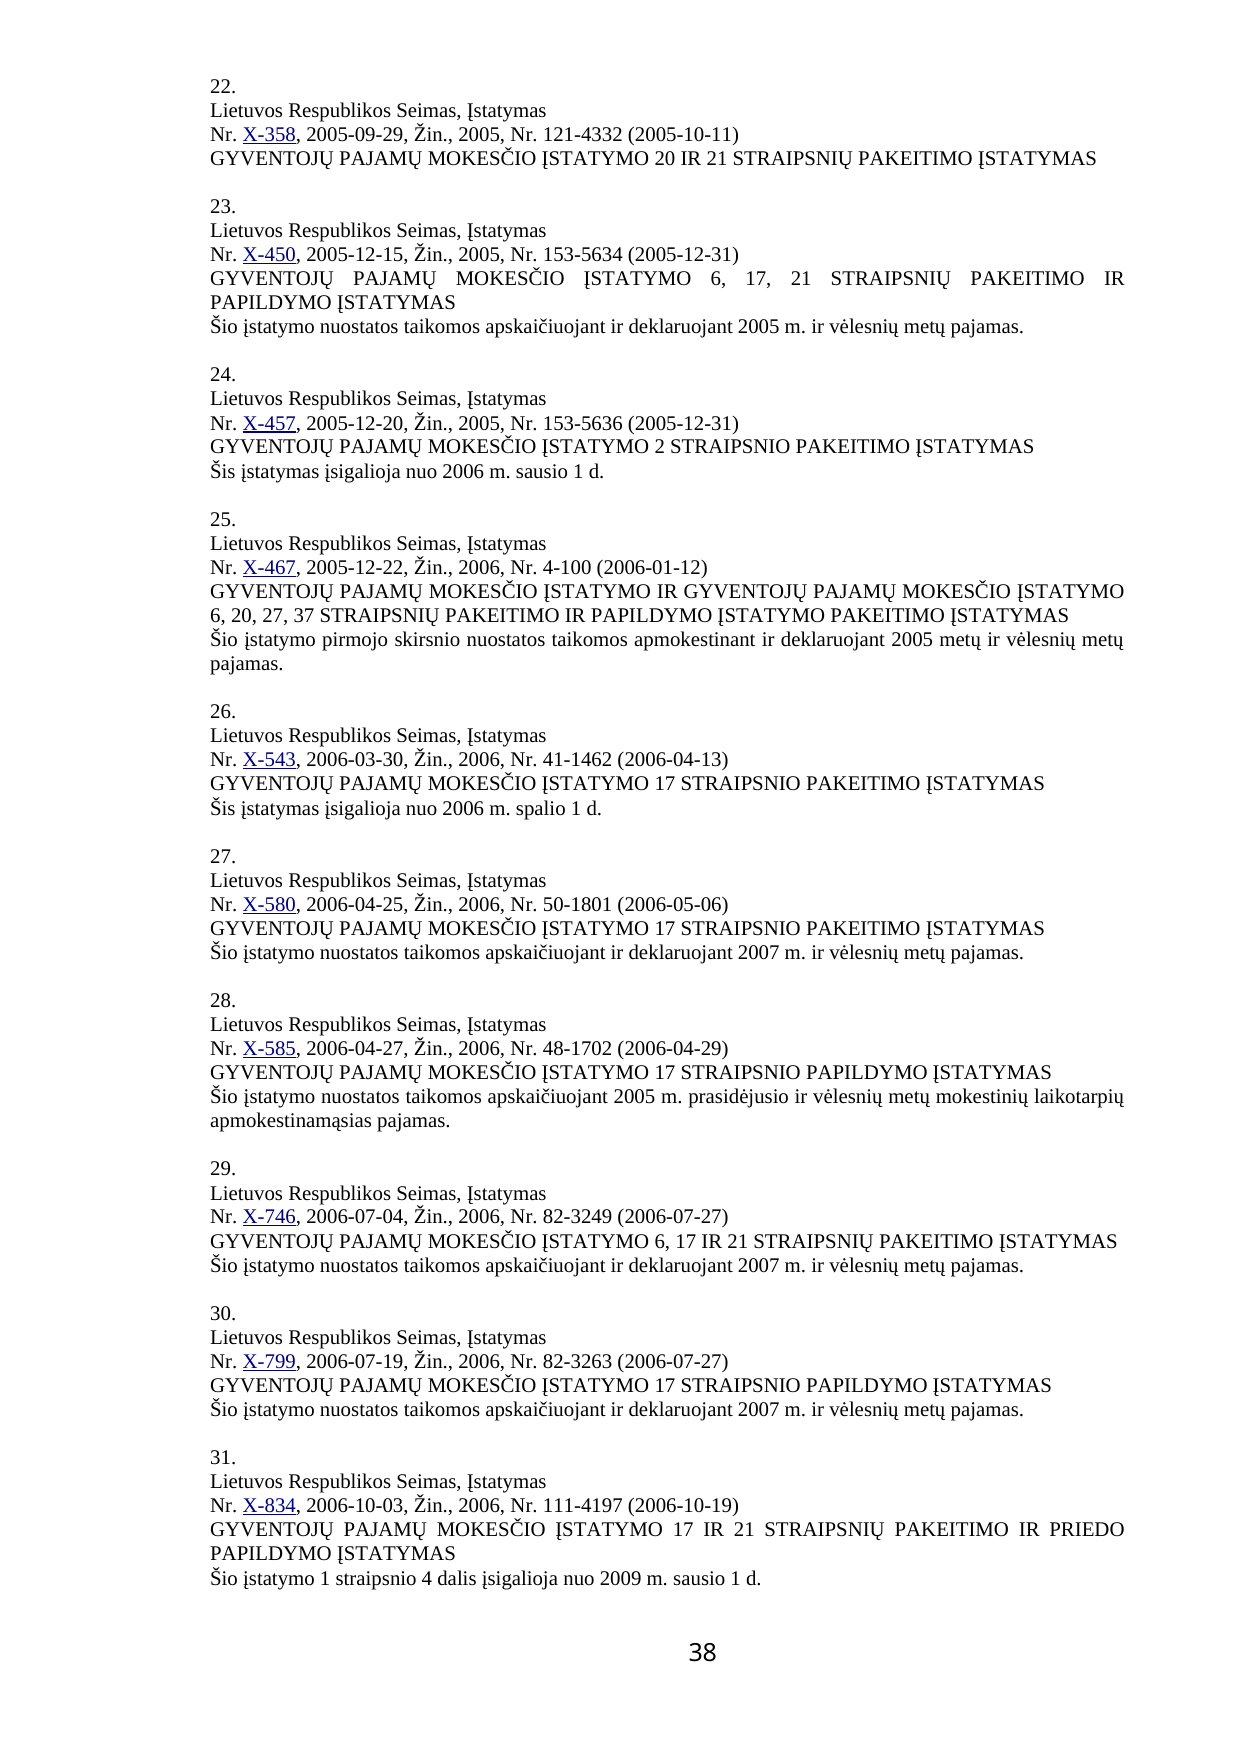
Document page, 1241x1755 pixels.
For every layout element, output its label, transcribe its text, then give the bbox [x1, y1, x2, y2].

text Lietuvos Respublikos Seimas, Įstatymas [210, 1325, 1126, 1349]
text Šio įstatymo pirmojo skirsnio nuostatos taikomos apmokestinant ir deklaruojant 2005 metų ir vėlesnių metų pajamas. [210, 627, 1126, 675]
text Lietuvos Respublikos Seimas, Įstatymas [210, 1469, 1126, 1493]
text Šio įstatymo nuostatos taikomos apskaičiuojant ir deklaruojant 2005 m. ir vėlesnių metų pajamas. [210, 314, 1126, 338]
text 26. [210, 699, 1126, 723]
text Nr. X-746, 2006-07-04, Žin., 2006, Nr. 82-3249 (2006-07-27) [210, 1204, 1126, 1228]
text Lietuvos Respublikos Seimas, Įstatymas [210, 98, 1126, 122]
text Lietuvos Respublikos Seimas, Įstatymas [210, 531, 1126, 555]
text Nr. X-834, 2006-10-03, Žin., 2006, Nr. 111-4197 (2006-10-19) [210, 1493, 1126, 1517]
text GYVENTOJŲ PAJAMŲ MOKESČIO ĮSTATYMO 17 STRAIPSNIO PAPILDYMO ĮSTATYMAS [210, 1373, 1126, 1397]
text GYVENTOJŲ PAJAMŲ MOKESČIO ĮSTATYMO 6, 17, 21 STRAIPSNIŲ PAKEITIMO IR PAPILDYMO ĮSTATYMAS [210, 266, 1126, 314]
text Šio įstatymo nuostatos taikomos apskaičiuojant ir deklaruojant 2007 m. ir vėlesnių metų pajamas. [210, 940, 1126, 964]
text 28. [210, 988, 1126, 1012]
text Nr. X-457, 2005-12-20, Žin., 2005, Nr. 153-5636 (2005-12-31) [210, 410, 1126, 434]
text Lietuvos Respublikos Seimas, Įstatymas [210, 723, 1126, 747]
text Nr. X-543, 2006-03-30, Žin., 2006, Nr. 41-1462 (2006-04-13) [210, 747, 1126, 771]
text GYVENTOJŲ PAJAMŲ MOKESČIO ĮSTATYMO 20 IR 21 STRAIPSNIŲ PAKEITIMO ĮSTATYMAS [210, 146, 1126, 170]
text 29. [210, 1156, 1126, 1180]
text Lietuvos Respublikos Seimas, Įstatymas [210, 868, 1126, 892]
text Nr. X-585, 2006-04-27, Žin., 2006, Nr. 48-1702 (2006-04-29) [210, 1036, 1126, 1060]
text GYVENTOJŲ PAJAMŲ MOKESČIO ĮSTATYMO 17 STRAIPSNIO PAPILDYMO ĮSTATYMAS [210, 1060, 1126, 1084]
text 27. [210, 843, 1126, 868]
text Lietuvos Respublikos Seimas, Įstatymas [210, 386, 1126, 410]
text 25. [210, 507, 1126, 531]
text GYVENTOJŲ PAJAMŲ MOKESČIO ĮSTATYMO 17 STRAIPSNIO PAKEITIMO ĮSTATYMAS [210, 771, 1126, 795]
text Lietuvos Respublikos Seimas, Įstatymas [210, 1180, 1126, 1204]
text Lietuvos Respublikos Seimas, Įstatymas [210, 1012, 1126, 1036]
text Šio įstatymo nuostatos taikomos apskaičiuojant 2005 m. prasidėjusio ir vėlesnių metų mokestinių laikotarpių apmokestinamąsias pajamas. [210, 1084, 1126, 1132]
text 31. [210, 1445, 1126, 1469]
text Šio įstatymo nuostatos taikomos apskaičiuojant ir deklaruojant 2007 m. ir vėlesnių metų pajamas. [210, 1397, 1126, 1421]
text Nr. X-580, 2006-04-25, Žin., 2006, Nr. 50-1801 (2006-05-06) [210, 892, 1126, 916]
text Šis įstatymas įsigalioja nuo 2006 m. sausio 1 d. [210, 458, 1126, 483]
text 30. [210, 1301, 1126, 1325]
text 22. [210, 73, 1126, 98]
text Lietuvos Respublikos Seimas, Įstatymas [210, 218, 1126, 242]
text Šio įstatymo nuostatos taikomos apskaičiuojant ir deklaruojant 2007 m. ir vėlesnių metų pajamas. [210, 1253, 1126, 1277]
text Nr. X-450, 2005-12-15, Žin., 2005, Nr. 153-5634 (2005-12-31) [210, 242, 1126, 266]
text Nr. X-799, 2006-07-19, Žin., 2006, Nr. 82-3263 (2006-07-27) [210, 1349, 1126, 1373]
text Šio įstatymo 1 straipsnio 4 dalis įsigalioja nuo 2009 m. sausio 1 d. [210, 1565, 1126, 1589]
text Nr. X-467, 2005-12-22, Žin., 2006, Nr. 4-100 (2006-01-12) [210, 555, 1126, 579]
text GYVENTOJŲ PAJAMŲ MOKESČIO ĮSTATYMO 2 STRAIPSNIO PAKEITIMO ĮSTATYMAS [210, 434, 1126, 458]
text GYVENTOJŲ PAJAMŲ MOKESČIO ĮSTATYMO 17 STRAIPSNIO PAKEITIMO ĮSTATYMAS [210, 916, 1126, 940]
text Šis įstatymas įsigalioja nuo 2006 m. spalio 1 d. [210, 795, 1126, 819]
text GYVENTOJŲ PAJAMŲ MOKESČIO ĮSTATYMO 6, 17 IR 21 STRAIPSNIŲ PAKEITIMO ĮSTATYMAS [210, 1228, 1126, 1253]
text 24. [210, 362, 1126, 386]
text Nr. X-358, 2005-09-29, Žin., 2005, Nr. 121-4332 (2005-10-11) [210, 122, 1126, 146]
text 23. [210, 194, 1126, 218]
text GYVENTOJŲ PAJAMŲ MOKESČIO ĮSTATYMO 17 IR 21 STRAIPSNIŲ PAKEITIMO IR PRIEDO PAPILDYMO ĮSTATYMAS [210, 1517, 1126, 1565]
text GYVENTOJŲ PAJAMŲ MOKESČIO ĮSTATYMO IR GYVENTOJŲ PAJAMŲ MOKESČIO ĮSTATYMO 6, 20, 27, 37 STRAIPSNIŲ PAKEITIMO IR PAPILDYMO ĮSTATYMO PAKEITIMO ĮSTATYMAS [210, 579, 1126, 627]
